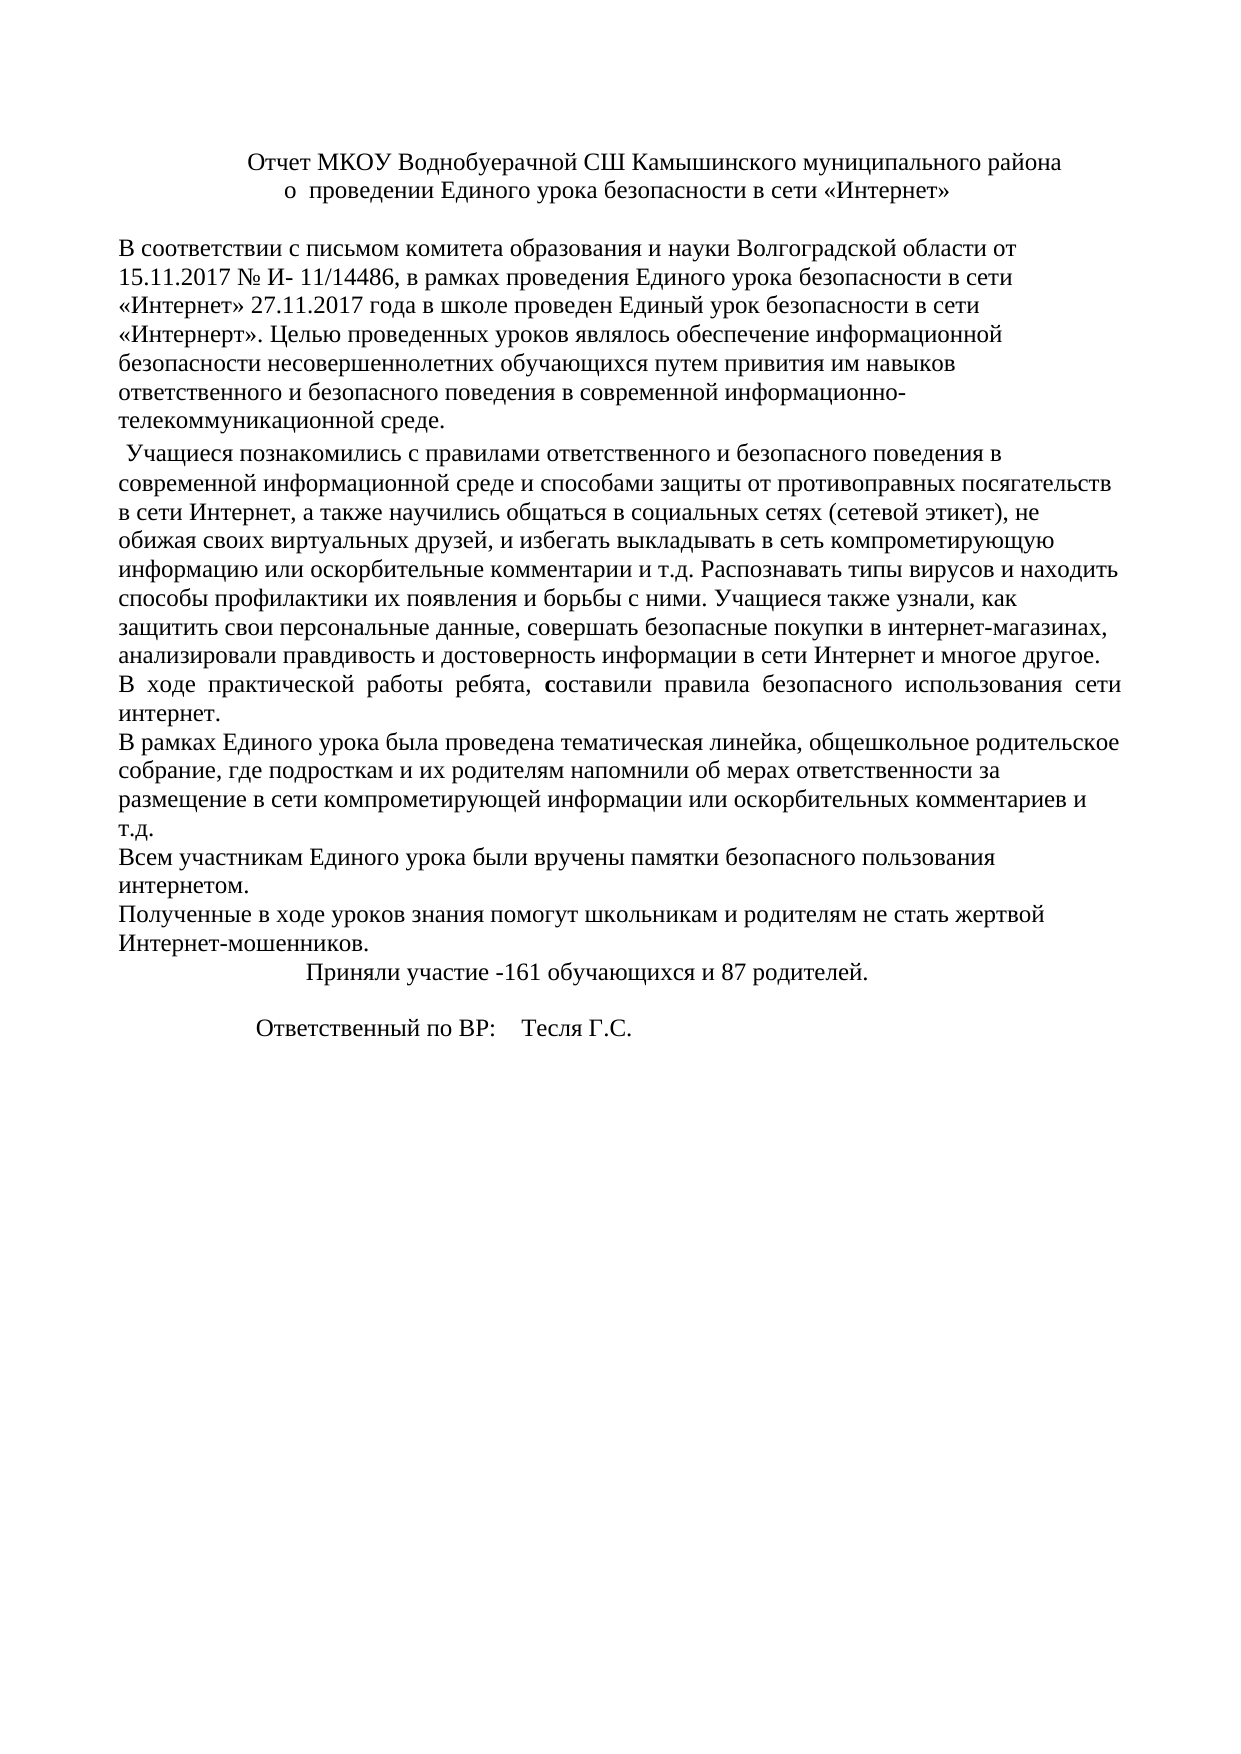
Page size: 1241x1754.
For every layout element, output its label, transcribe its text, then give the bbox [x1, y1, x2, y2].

text Всем участникам Единого урока были вручены памятки безопасного пользования интернетом. [118, 842, 1122, 899]
text Отчет МКОУ Воднобуерачной СШ Камышинского муниципального района [118, 147, 1122, 176]
text В рамках Единого урока была проведена тематическая линейка, общешкольное родительское собрание, где подросткам и их родителям напомнили об мерах ответственности за размещение в сети компрометирующей информации или оскорбительных комментариев и т.д. [118, 727, 1122, 842]
text В соответствии с письмом комитета образования и науки Волгоградской области от 15.11.2017 № И- 11/14486, в рамках проведения Единого урока безопасности в сети «Интернет» 27.11.2017 года в школе проведен Единый урок безопасности в сети «Интернерт». Целью проведенных уроков являлось обеспечение информационной безопасности несовершеннолетних обучающихся путем привития им навыков ответственного и безопасного поведения в современной информационно-телекоммуникационной среде. [118, 233, 1122, 434]
text В ходе практической работы ребята, составили правила безопасного использования сети интернет. [118, 669, 1122, 727]
text Учащиеся познакомились с правилами ответственного и безопасного поведения в современной информационной среде и способами защиты от противоправных посягательств в сети Интернет, а также научились общаться в социальных сетях (сетевой этикет), не обижая своих виртуальных друзей, и избегать выкладывать в сеть компрометирующую информацию или оскорбительные комментарии и т.д. Распознавать типы вирусов и находить способы профилактики их появления и борьбы с ними. Учащиеся также узнали, как защитить свои персональные данные, совершать безопасные покупки в интернет-магазинах, анализировали правдивость и достоверность информации в сети Интернет и многое другое. [118, 434, 1122, 669]
text о проведении Единого урока безопасности в сети «Интернет» [118, 176, 1122, 204]
text Ответственный по ВР: Тесля Г.С. [118, 1013, 1122, 1042]
text Полученные в ходе уроков знания помогут школьникам и родителям не стать жертвой Интернет-мошенников. [118, 899, 1122, 957]
text Приняли участие -161 обучающихся и 87 родителей. [118, 957, 1122, 985]
